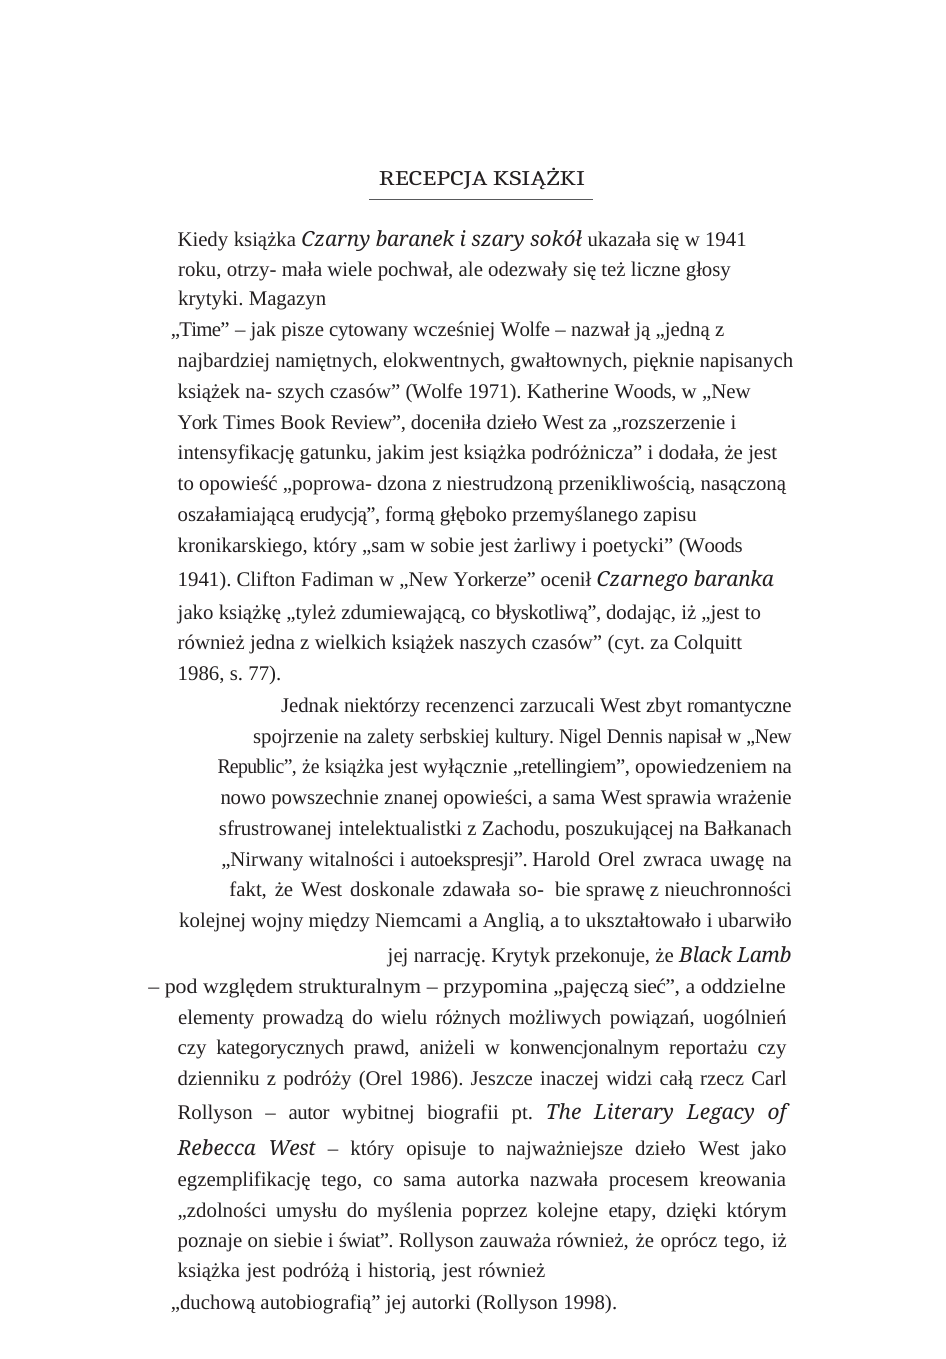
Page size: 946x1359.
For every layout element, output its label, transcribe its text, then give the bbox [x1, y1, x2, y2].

text RECEPCJA KSIĄŻKI [195, 167, 768, 191]
text Jednak niektórzy recenzenci zarzucali West zbyt romantyczne spojrzenie na zalety serbskiej kultury. Nigel Dennis napisał w „New Republic”, że książka jest wyłącznie „retellingiem”, opowiedzeniem na nowo powszechnie znanej opowieści, a sama West sprawia wrażenie sfrustrowanej intelektualistki z Zachodu, poszukującej na Bałkanach „Nirwany witalności i autoekspresji”. Harold Orel zwraca uwagę na fakt, że West doskonale zdawała so- bie sprawę z nieuchronności kolejnej wojny między Niemcami a Anglią, a to ukształtowało i ubarwiło jej narrację. Krytyk przekonuje, że Black Lamb [178, 693, 792, 968]
text „Time” – jak pisze cytowany wcześniej Wolfe – nazwał ją „jedną z najbardziej namiętnych, elokwentnych, gwałtownych, pięknie napisanych książek na- szych czasów” (Wolfe 1971). Katherine Woods, w „New York Times Book Review”, doceniła dzieło West za „rozszerzenie i intensyfikację gatunku, jakim jest książka podróżnicza” i dodała, że jest to opowieść „poprowa- dzona z niestrudzoną przenikliwością, nasączoną oszałamiającą erudycją”, formą głęboko przemyślanego zapisu kronikarskiego, który „sam w sobie jest żarliwy i poetycki” (Woods 1941). Clifton Fadiman w „New Yorkerze” ocenił Czarnego baranka jako książkę „tyleż zdumiewającą, co błyskotliwą”, dodając, iż „jest to również jedna z wielkich książek naszych czasów” (cyt. za Colquitt 1986, s. 77). [171, 317, 793, 685]
text – pod względem strukturalnym – przypomina „pajęczą sieć”, a oddzielne [131, 976, 785, 998]
text Kiedy książka Czarny baranek i szary sokół ukazała się w 1941 roku, otrzy- mała wiele pochwał, ale odezwały się też liczne głosy krytyki. Magazyn [177, 224, 792, 310]
text „duchową autobiografią” jej autorki (Rollyson 1998). [171, 1290, 814, 1314]
text elementy prowadzą do wielu różnych możliwych powiązań, uogólnień czy kategorycznych prawd, aniżeli w konwencjonalnym reportażu czy dzienniku z podróży (Orel 1986). Jeszcze inaczej widzi całą rzecz Carl Rollyson – autor wybitnej biografii pt. The Literary Legacy of Rebecca West – który opisuje to najważniejsze dzieło West jako egzemplifikację tego, co sama autorka nazwała procesem kreowania „zdolności umysłu do myślenia poprzez kolejne etapy, dzięki którym poznaje on siebie i świat”. Rollyson zauważa również, że oprócz tego, iż książka jest podróżą i historią, jest również [177, 1005, 787, 1282]
